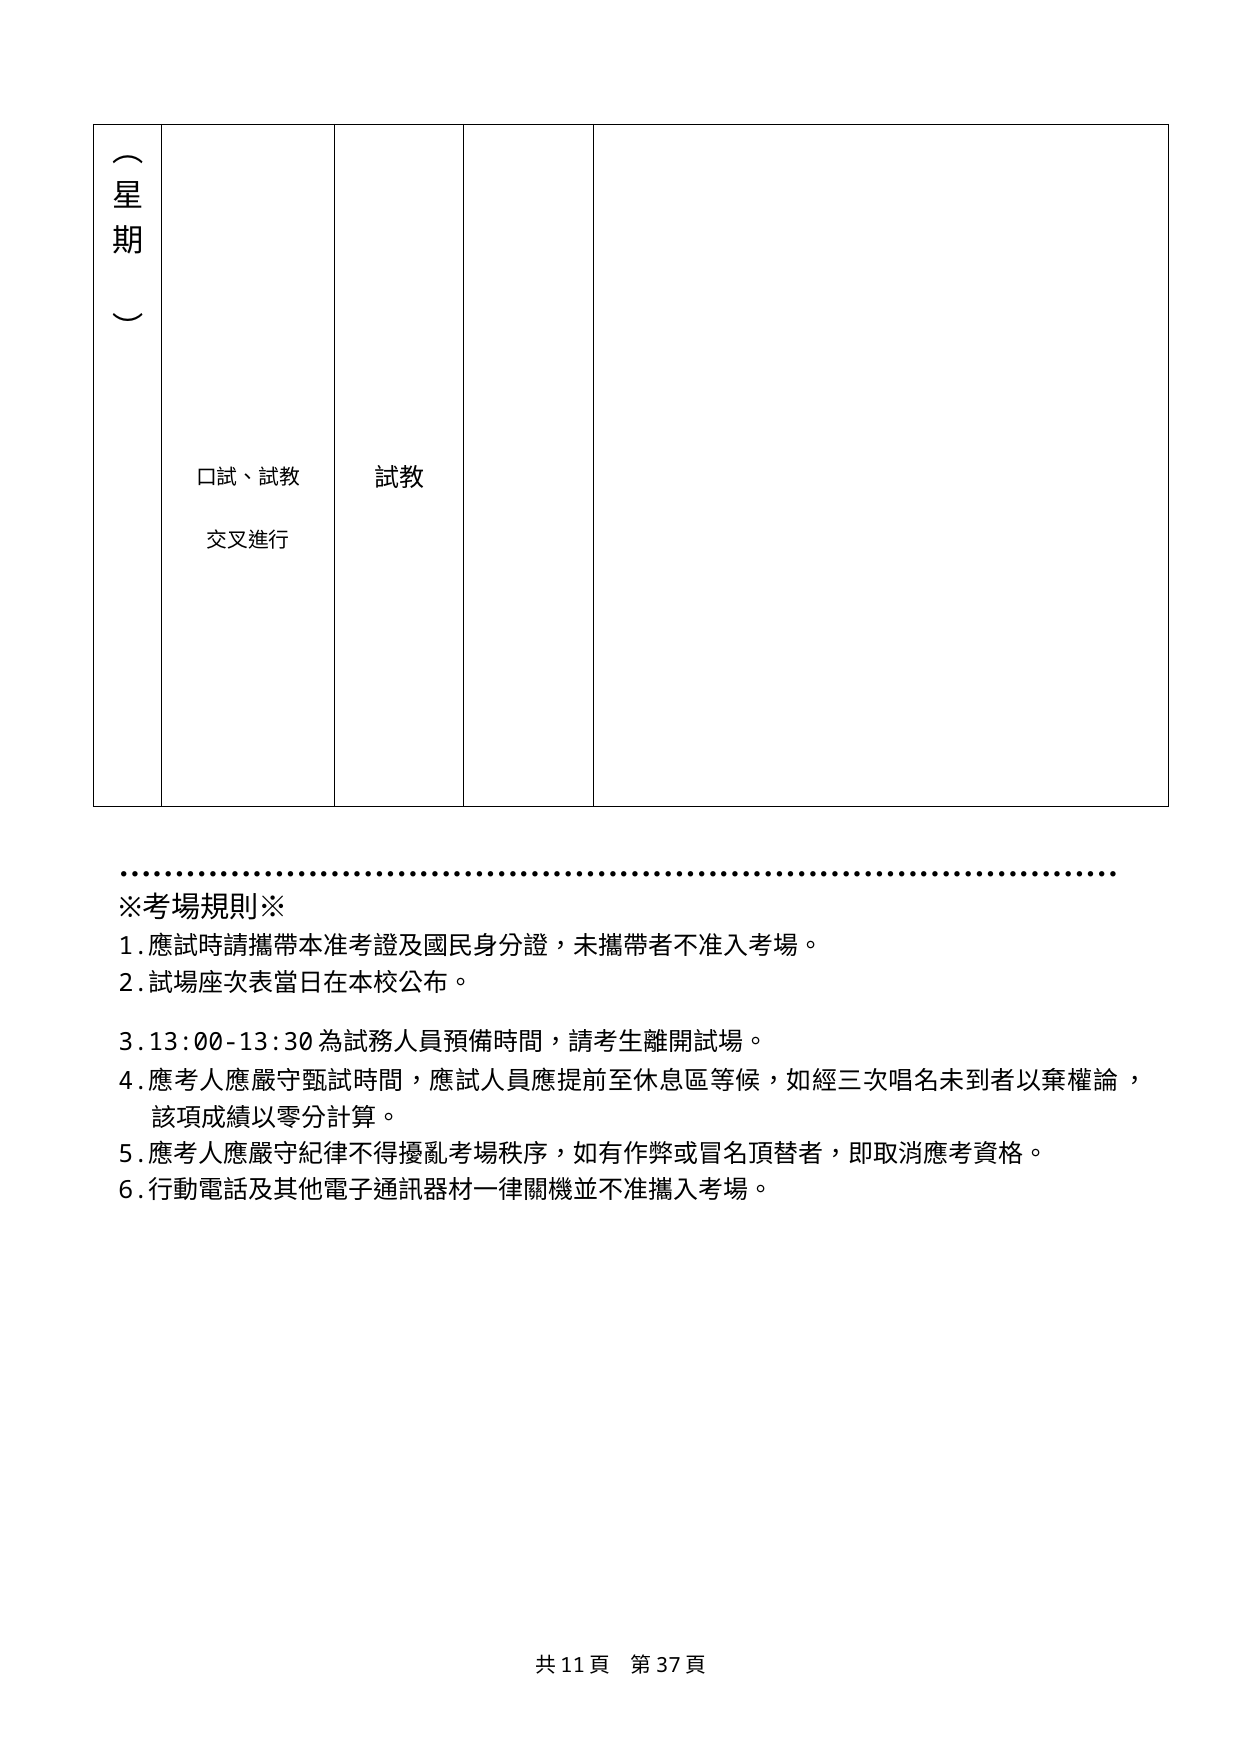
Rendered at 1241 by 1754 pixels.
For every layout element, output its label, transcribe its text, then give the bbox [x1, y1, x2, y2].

table_cell 口試、試教 交叉進行 [162, 125, 334, 806]
text 6.行動電話及其他電子通訊器材一律關機並不准攜入考場。 [118, 1169, 1122, 1206]
table_cell 試教 [335, 125, 463, 806]
text 5.應考人應嚴守紀律不得擾亂考場秩序，如有作弊或冒名頂替者，即取消應考資格。 [118, 1133, 1122, 1169]
text 2.試場座次表當日在本校公布。 [118, 962, 1122, 998]
table_header 115學年度 臺中市大甲區東陽國民小學 第三次教師甄選 □代理教師 □本土語言臺灣客語教學支援人員 (第 次招考) 准考證 准考證號碼： 姓 名： 甄試地點：大甲區東陽國民小學 [594, 125, 1168, 806]
text 1.應試時請攜帶本准考證及國民身分證，未攜帶者不准入考場。 [118, 926, 1122, 962]
text ……………………………………………………………………………… [118, 845, 1122, 883]
table_cell [464, 125, 593, 806]
text 4.應考人應嚴守甄試時間，應試人員應提前至休息區等候，如經三次唱名未到者以棄權論，該項成績以零分計算。 [118, 1061, 1122, 1133]
text 3.13:00-13:30為試務人員預備時間，請考生離開試場。 [118, 998, 1122, 1061]
table_cell ︵ 星 期 ︶ [94, 125, 161, 806]
text ※考場規則※ [118, 883, 1122, 926]
